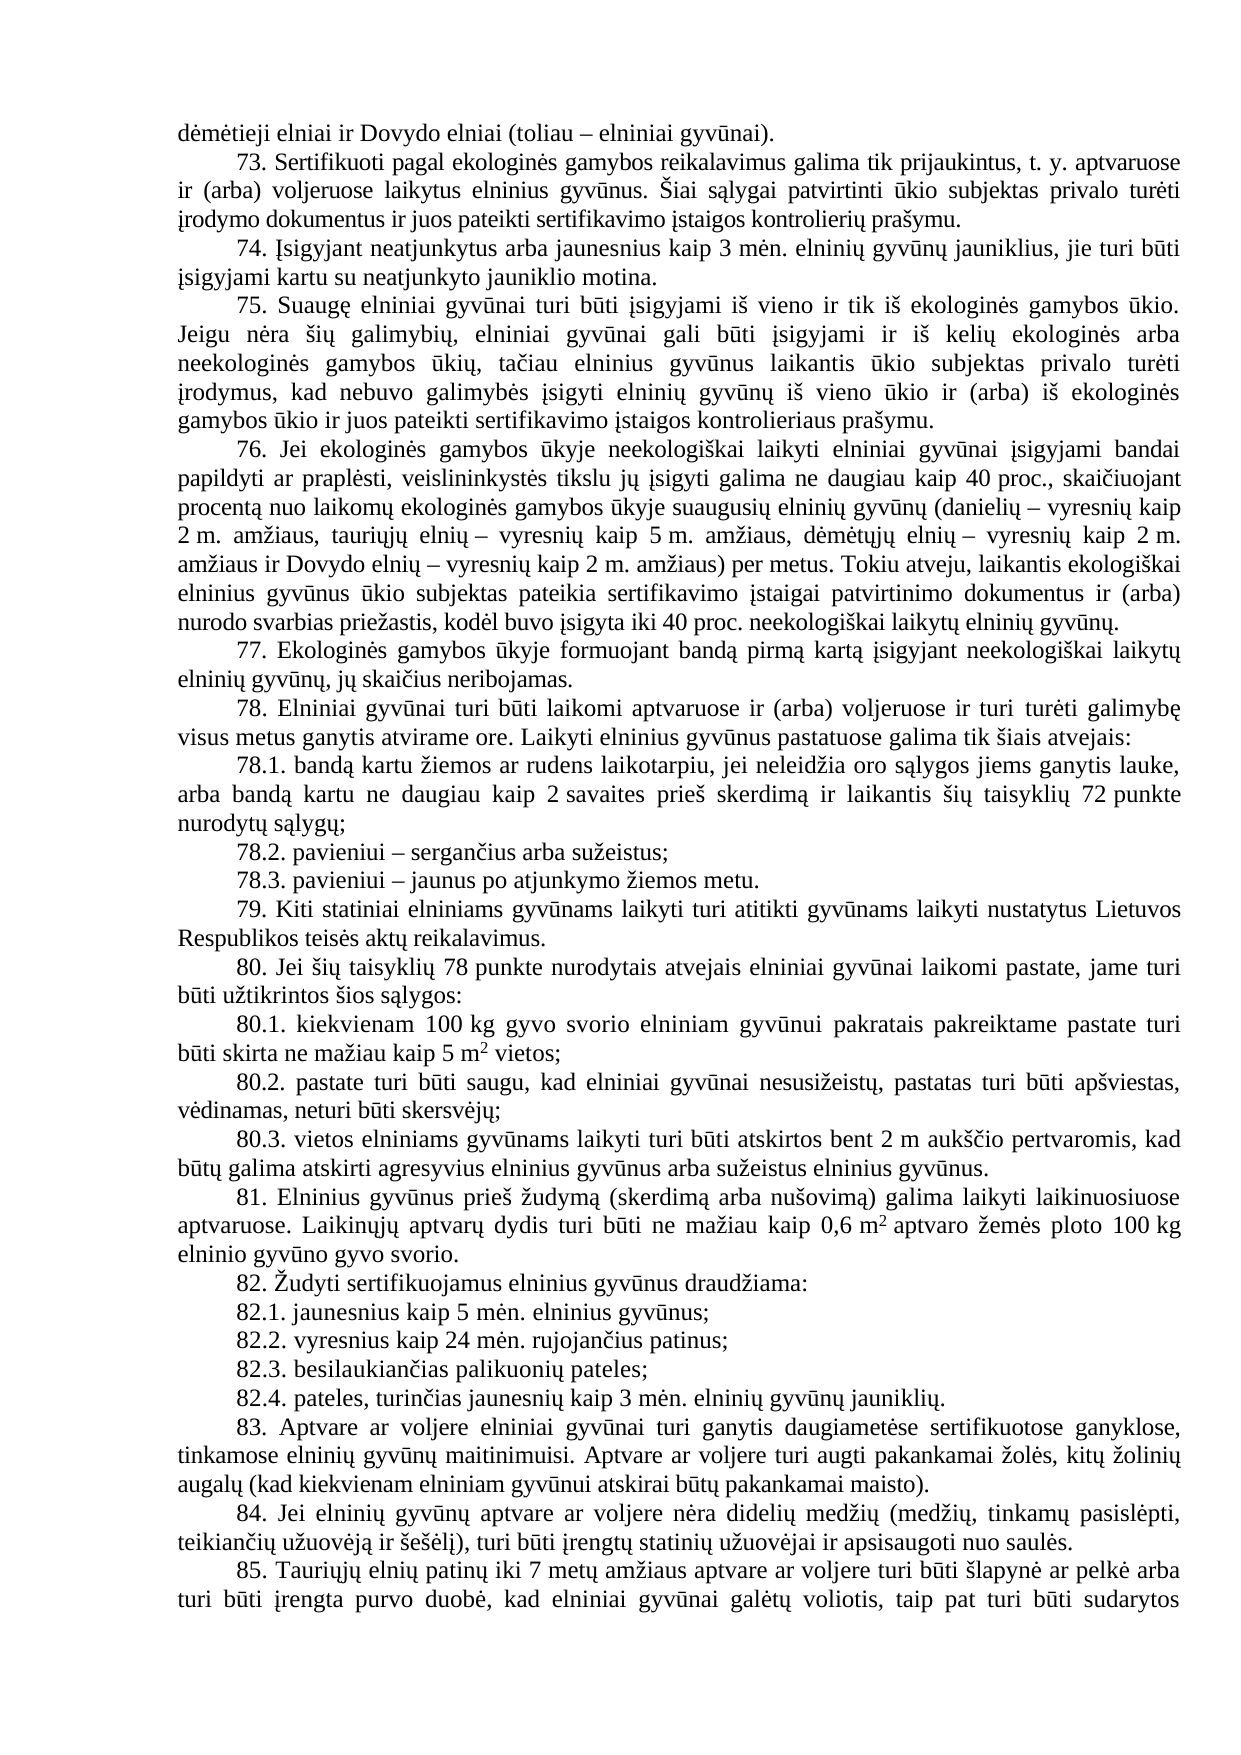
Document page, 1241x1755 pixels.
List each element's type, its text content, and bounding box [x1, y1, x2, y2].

text 79. Kiti statiniai elniniams gyvūnams laikyti turi atitikti gyvūnams laikyti nustatytus Lietuvos Respublikos teisės aktų reikalavimus. [177, 894, 1181, 952]
text 82. Žudyti sertifikuojamus elninius gyvūnus draudžiama: [177, 1268, 1181, 1297]
text 80.1. kiekvienam 100 kg gyvo svorio elniniam gyvūnui pakratais pakreiktame pastate turi būti skirta ne mažiau kaip 5 m2 vietos; [177, 1009, 1181, 1067]
text 75. Suaugę elniniai gyvūnai turi būti įsigyjami iš vieno ir tik iš ekologinės gamybos ūkio. Jeigu nėra šių galimybių, elniniai gyvūnai gali būti įsigyjami ir iš kelių ekologinės arba neekologinės gamybos ūkių, tačiau elninius gyvūnus laikantis ūkio subjektas privalo turėti įrodymus, kad nebuvo galimybės įsigyti elninių gyvūnų iš vieno ūkio ir (arba) iš ekologinės gamybos ūkio ir juos pateikti sertifikavimo įstaigos kontrolieriaus prašymu. [177, 291, 1181, 434]
text 82.2. vyresnius kaip 24 mėn. rujojančius patinus; [177, 1326, 1181, 1354]
text 82.4. pateles, turinčias jaunesnių kaip 3 mėn. elninių gyvūnų jauniklių. [177, 1383, 1181, 1412]
text 84. Jei elninių gyvūnų aptvare ar voljere nėra didelių medžių (medžių, tinkamų pasislėpti, teikiančių užuovėją ir šešėlį), turi būti įrengtų statinių užuovėjai ir apsisaugoti nuo saulės. [177, 1498, 1181, 1556]
text 85. Tauriųjų elnių patinų iki 7 metų amžiaus aptvare ar voljere turi būti šlapynė ar pelkė arba turi būti įrengta purvo duobė, kad elniniai gyvūnai galėtų voliotis, taip pat turi būti sudarytos [177, 1556, 1181, 1613]
text 78.3. pavieniui – jaunus po atjunkymo žiemos metu. [177, 866, 1181, 894]
text 82.1. jaunesnius kaip 5 mėn. elninius gyvūnus; [177, 1297, 1181, 1326]
text dėmėtieji elniai ir Dovydo elniai (toliau – elniniai gyvūnai). [177, 118, 1181, 147]
text 74. Įsigyjant neatjunkytus arba jaunesnius kaip 3 mėn. elninių gyvūnų jauniklius, jie turi būti įsigyjami kartu su neatjunkyto jauniklio motina. [177, 233, 1181, 291]
text 80.2. pastate turi būti saugu, kad elniniai gyvūnai nesusižeistų, pastatas turi būti apšviestas, vėdinamas, neturi būti skersvėjų; [177, 1067, 1181, 1124]
text 82.3. besilaukiančias palikuonių pateles; [177, 1354, 1181, 1383]
text 80.3. vietos elniniams gyvūnams laikyti turi būti atskirtos bent 2 m aukščio pertvaromis, kad būtų galima atskirti agresyvius elninius gyvūnus arba sužeistus elninius gyvūnus. [177, 1124, 1181, 1182]
text 78.2. pavieniui – sergančius arba sužeistus; [177, 837, 1181, 866]
text 77. Ekologinės gamybos ūkyje formuojant bandą pirmą kartą įsigyjant neekologiškai laikytų elninių gyvūnų, jų skaičius neribojamas. [177, 636, 1181, 693]
text 78.1. bandą kartu žiemos ar rudens laikotarpiu, jei neleidžia oro sąlygos jiems ganytis lauke, arba bandą kartu ne daugiau kaip 2 savaites prieš skerdimą ir laikantis šių taisyklių 72 punkte nurodytų sąlygų; [177, 751, 1181, 837]
text 83. Aptvare ar voljere elniniai gyvūnai turi ganytis daugiametėse sertifikuotose ganyklose, tinkamose elninių gyvūnų maitinimuisi. Aptvare ar voljere turi augti pakankamai žolės, kitų žolinių augalų (kad kiekvienam elniniam gyvūnui atskirai būtų pakankamai maisto). [177, 1412, 1181, 1498]
text 76. Jei ekologinės gamybos ūkyje neekologiškai laikyti elniniai gyvūnai įsigyjami bandai papildyti ar praplėsti, veislininkystės tikslu jų įsigyti galima ne daugiau kaip 40 proc., skaičiuojant procentą nuo laikomų ekologinės gamybos ūkyje suaugusių elninių gyvūnų (danielių – vyresnių kaip 2 m. amžiaus, tauriųjų elnių – vyresnių kaip 5 m. amžiaus, dėmėtųjų elnių – vyresnių kaip 2 m. amžiaus ir Dovydo elnių – vyresnių kaip 2 m. amžiaus) per metus. Tokiu atveju, laikantis ekologiškai elninius gyvūnus ūkio subjektas pateikia sertifikavimo įstaigai patvirtinimo dokumentus ir (arba) nurodo svarbias priežastis, kodėl buvo įsigyta iki 40 proc. neekologiškai laikytų elninių gyvūnų. [177, 434, 1181, 636]
text 80. Jei šių taisyklių 78 punkte nurodytais atvejais elniniai gyvūnai laikomi pastate, jame turi būti užtikrintos šios sąlygos: [177, 952, 1181, 1009]
text 78. Elniniai gyvūnai turi būti laikomi aptvaruose ir (arba) voljeruose ir turi turėti galimybę visus metus ganytis atvirame ore. Laikyti elninius gyvūnus pastatuose galima tik šiais atvejais: [177, 693, 1181, 751]
text 81. Elninius gyvūnus prieš žudymą (skerdimą arba nušovimą) galima laikyti laikinuosiuose aptvaruose. Laikinųjų aptvarų dydis turi būti ne mažiau kaip 0,6 m2 aptvaro žemės ploto 100 kg elninio gyvūno gyvo svorio. [177, 1182, 1181, 1268]
text 73. Sertifikuoti pagal ekologinės gamybos reikalavimus galima tik prijaukintus, t. y. aptvaruose ir (arba) voljeruose laikytus elninius gyvūnus. Šiai sąlygai patvirtinti ūkio subjektas privalo turėti įrodymo dokumentus ir juos pateikti sertifikavimo įstaigos kontrolierių prašymu. [177, 147, 1181, 233]
